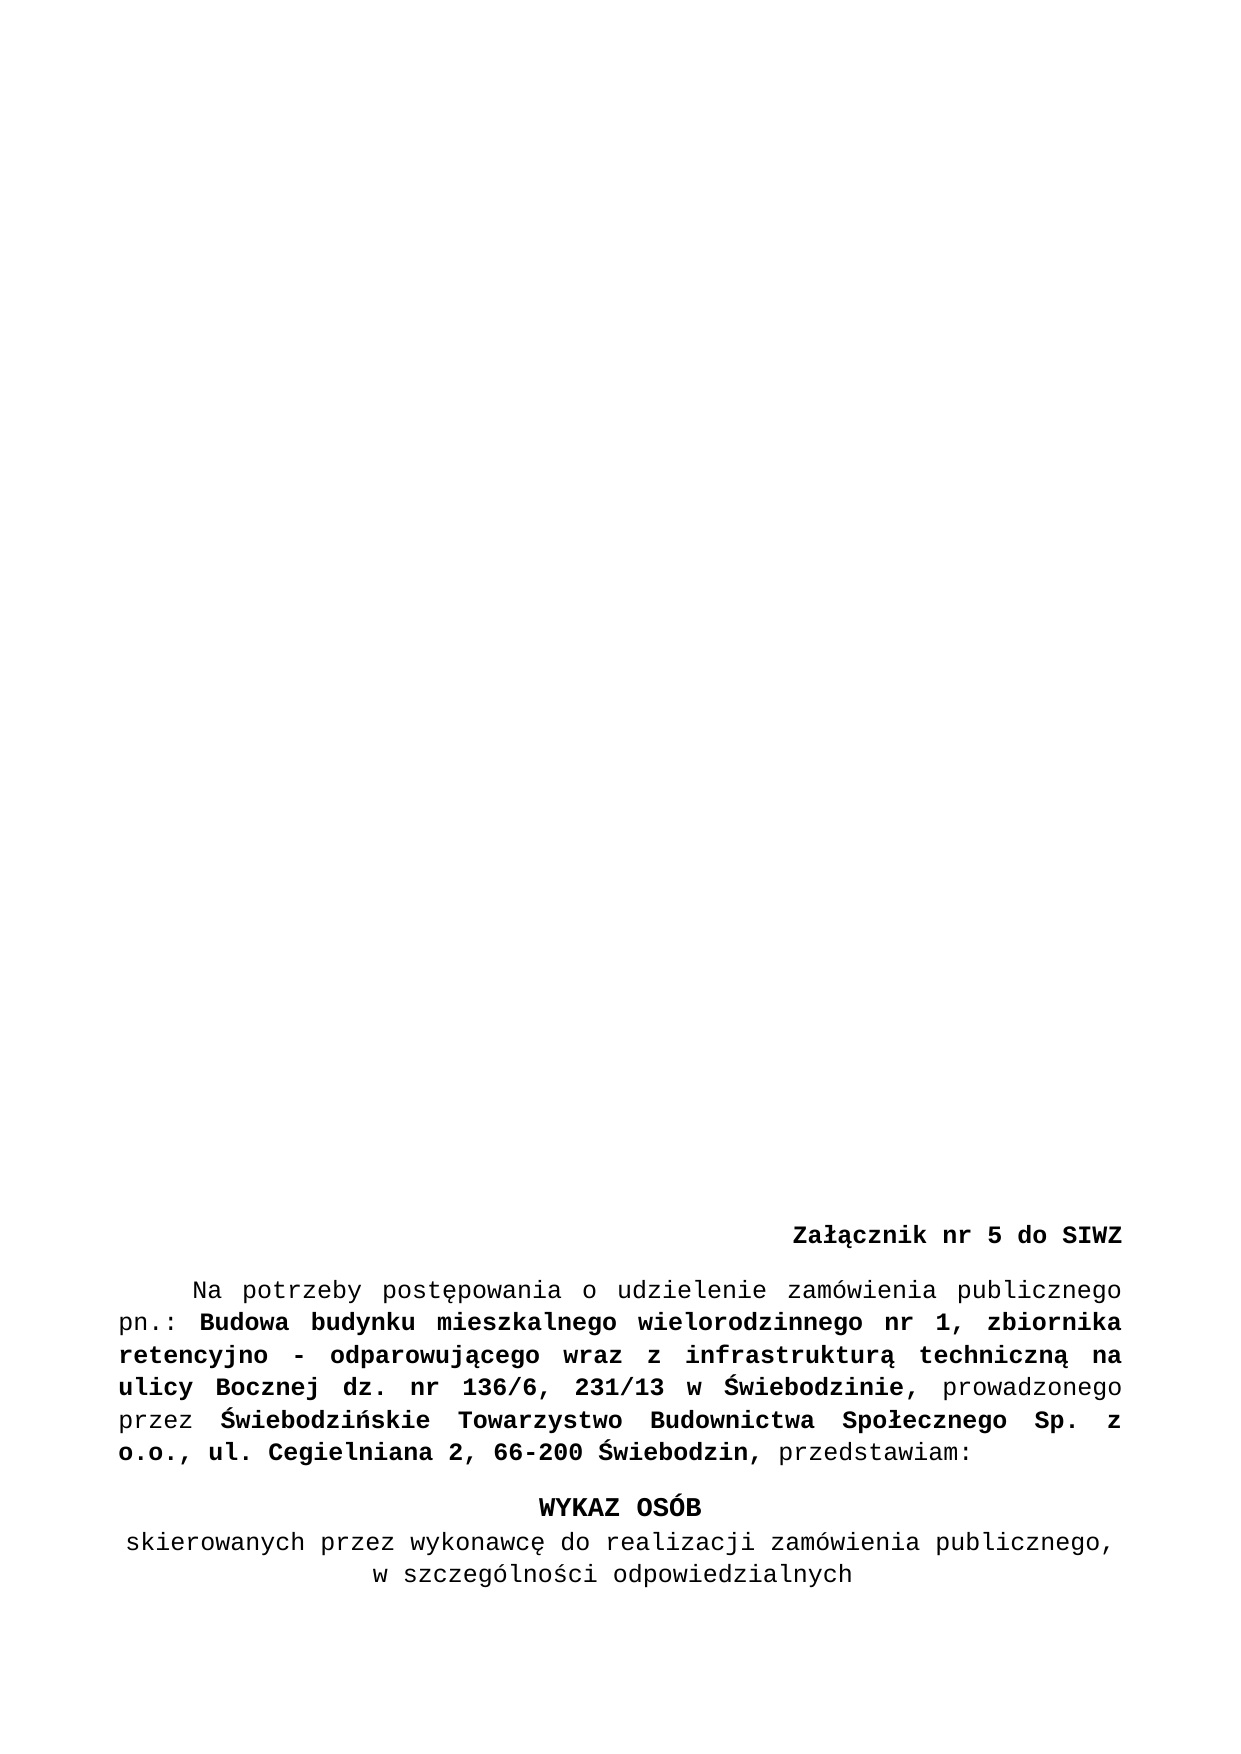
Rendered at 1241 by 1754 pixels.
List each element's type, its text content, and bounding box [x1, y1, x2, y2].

text Na potrzeby postępowania o udzielenie zamówienia publicznego pn.: Budowa budynku mieszkalnego wielorodzinnego nr 1, zbiornika retencyjno - odparowującego wraz z infrastrukturą techniczną na ulicy Bocznej dz. nr 136/6, 231/13 w Świebodzinie, prowadzonego przez Świebodzińskie Towarzystwo Budownictwa Społecznego Sp. z o.o., ul. Cegielniana 2, 66-200 Świebodzin, przedstawiam: [118, 1277, 1122, 1468]
text WYKAZ OSÓB [118, 1494, 1122, 1525]
text skierowanych przez wykonawcę do realizacji zamówienia publicznego, w szczególności odpowiedzialnych [118, 1529, 1122, 1590]
text Załącznik nr 5 do SIWZ [118, 1223, 1122, 1251]
